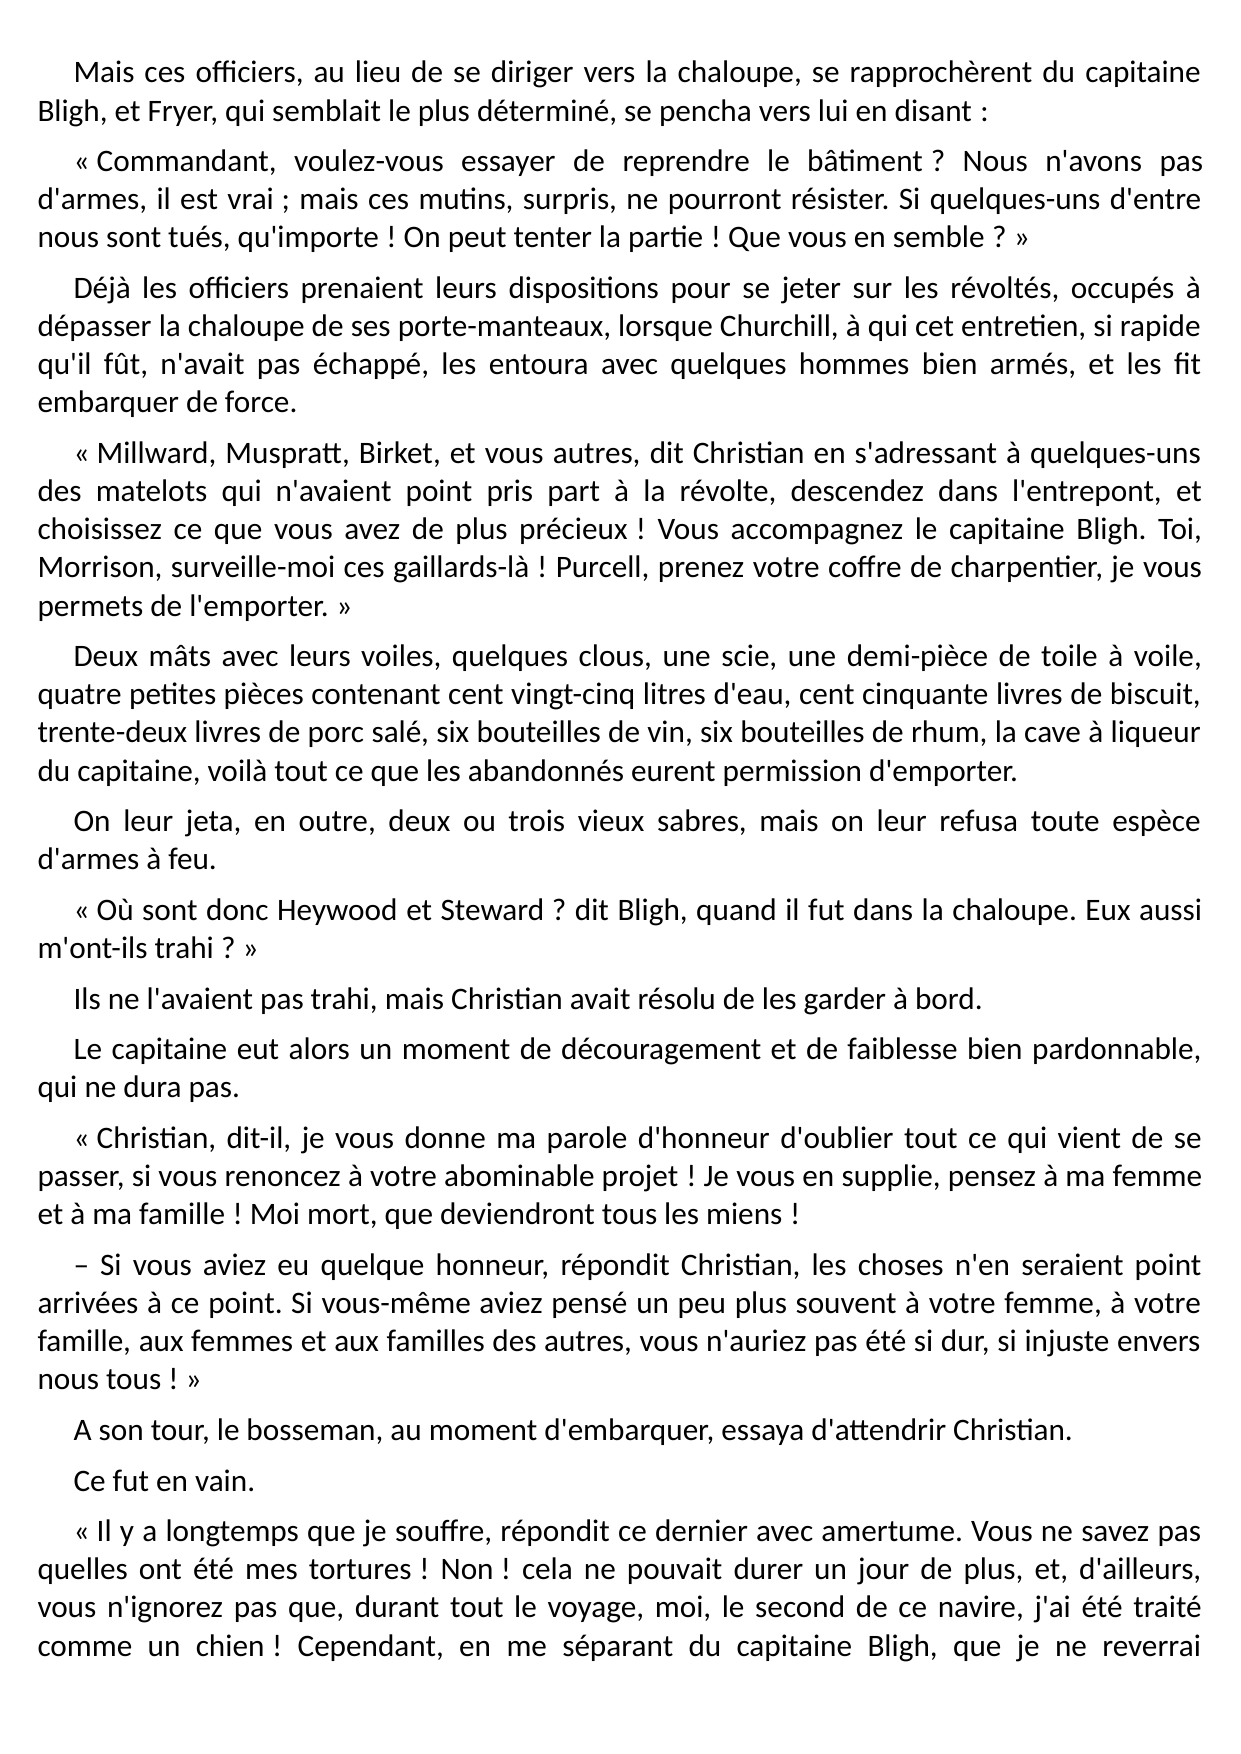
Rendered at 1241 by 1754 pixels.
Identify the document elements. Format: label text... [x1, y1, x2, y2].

text Ils ne l'avaient pas trahi, mais Christian avait résolu de les garder à bord. [37, 979, 1203, 1017]
text Mais ces officiers, au lieu de se diriger vers la chaloupe, se rapprochèrent du capitaine Bligh, et Fryer, qui semblait le plus déterminé, se pencha vers lui en disant : [37, 53, 1203, 129]
text – Si vous aviez eu quelque honneur, répondit Christian, les choses n'en seraient point arrivées à ce point. Si vous-même aviez pensé un peu plus souvent à votre femme, à votre famille, aux femmes et aux familles des autres, vous n'auriez pas été si dur, si injuste envers nous tous ! » [37, 1245, 1203, 1398]
text Ce fut en vain. [37, 1461, 1203, 1499]
text « Il y a longtemps que je souffre, répondit ce dernier avec amertume. Vous ne savez pas quelles ont été mes tortures ! Non ! cela ne pouvait durer un jour de plus, et, d'ailleurs, vous n'ignorez pas que, durant tout le voyage, moi, le second de ce navire, j'ai été traité comme un chien ! Cependant, en me séparant du capitaine Bligh, que je ne reverrai [37, 1511, 1203, 1664]
text « Commandant, voulez-vous essayer de reprendre le bâtiment ? Nous n'avons pas d'armes, il est vrai ; mais ces mutins, surpris, ne pourront résister. Si quelques-uns d'entre nous sont tués, qu'importe ! On peut tenter la partie ! Que vous en semble ? » [37, 141, 1203, 256]
text « Où sont donc Heywood et Steward ? dit Bligh, quand il fut dans la chaloupe. Eux aussi m'ont-ils trahi ? » [37, 890, 1203, 966]
text Déjà les officiers prenaient leurs dispositions pour se jeter sur les révoltés, occupés à dépasser la chaloupe de ses porte-manteaux, lorsque Churchill, à qui cet entretien, si rapide qu'il fût, n'avait pas échappé, les entoura avec quelques hommes bien armés, et les fit embarquer de force. [37, 268, 1203, 421]
text « Millward, Muspratt, Birket, et vous autres, dit Christian en s'adressant à quelques-uns des matelots qui n'avaient point pris part à la révolte, descendez dans l'entrepont, et choisissez ce que vous avez de plus précieux ! Vous accompagnez le capitaine Bligh. Toi, Morrison, surveille-moi ces gaillards-là ! Purcell, prenez votre coffre de charpentier, je vous permets de l'emporter. » [37, 433, 1203, 624]
text Deux mâts avec leurs voiles, quelques clous, une scie, une demi-pièce de toile à voile, quatre petites pièces contenant cent vingt-cinq litres d'eau, cent cinquante livres de biscuit, trente-deux livres de porc salé, six bouteilles de vin, six bouteilles de rhum, la cave à liqueur du capitaine, voilà tout ce que les abandonnés eurent permission d'emporter. [37, 636, 1203, 789]
text A son tour, le bosseman, au moment d'embarquer, essaya d'attendrir Christian. [37, 1410, 1203, 1448]
text Le capitaine eut alors un moment de découragement et de faiblesse bien pardonnable, qui ne dura pas. [37, 1029, 1203, 1106]
text « Christian, dit-il, je vous donne ma parole d'honneur d'oublier tout ce qui vient de se passer, si vous renoncez à votre abominable projet ! Je vous en supplie, pensez à ma femme et à ma famille ! Moi mort, que deviendront tous les miens ! [37, 1118, 1203, 1233]
text On leur jeta, en outre, deux ou trois vieux sabres, mais on leur refusa toute espèce d'armes à feu. [37, 801, 1203, 878]
